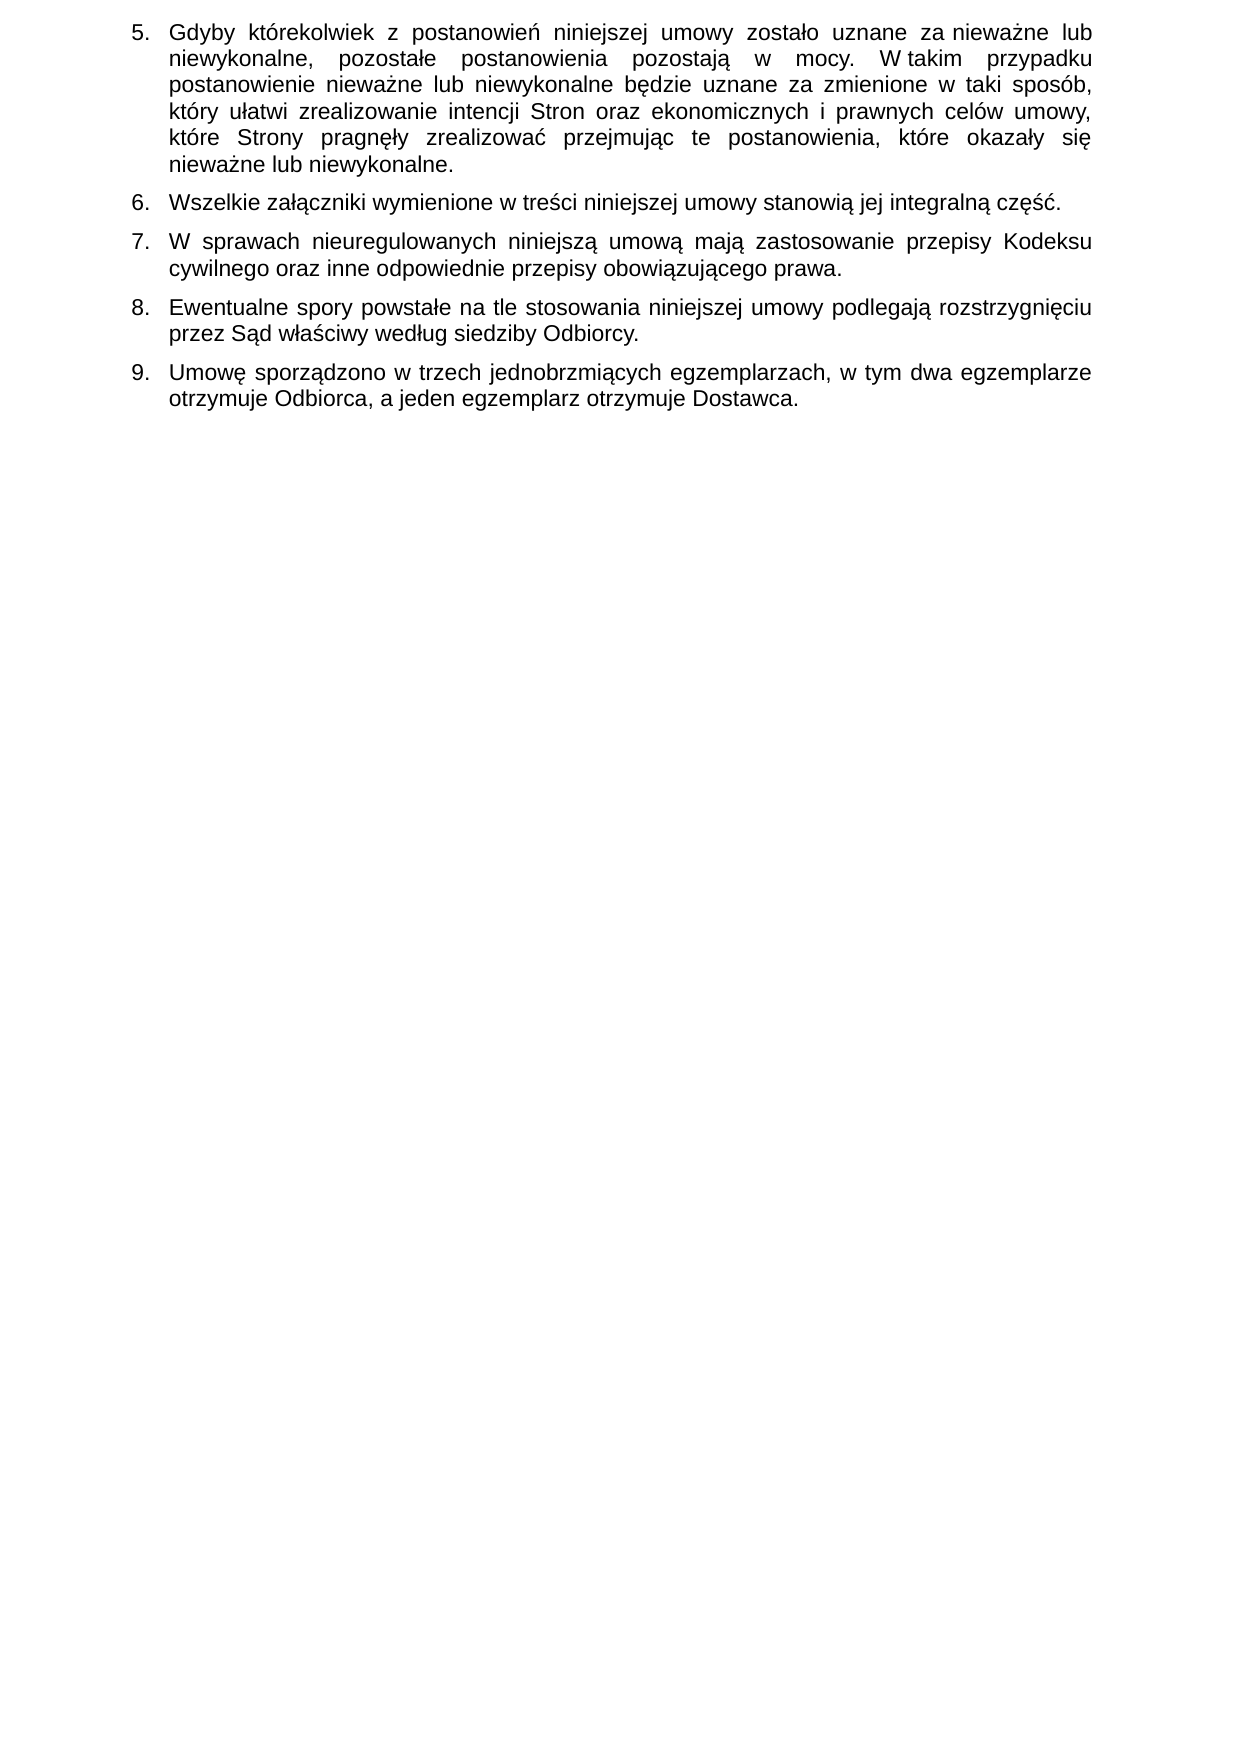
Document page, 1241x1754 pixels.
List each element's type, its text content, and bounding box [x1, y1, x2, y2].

list Wszelkie załączniki wymienione w treści niniejszej umowy stanowią jej integralną część. [131, 189, 1092, 216]
list Ewentualne spory powstałe na tle stosowania niniejszej umowy podlegają rozstrzygnięciu przez Sąd właściwy według siedziby Odbiorcy. [131, 293, 1092, 346]
list Umowę sporządzono w trzech jednobrzmiących egzemplarzach, w tym dwa egzemplarze otrzymuje Odbiorca, a jeden egzemplarz otrzymuje Dostawca. [131, 359, 1092, 411]
list Gdyby którekolwiek z postanowień niniejszej umowy zostało uznane za nieważne lub niewykonalne, pozostałe postanowienia pozostają w mocy. W takim przypadku postanowienie nieważne lub niewykonalne będzie uznane za zmienione w taki sposób, który ułatwi zrealizowanie intencji Stron oraz ekonomicznych i prawnych celów umowy, które Strony pragnęły zrealizować przejmując te postanowienia, które okazały się nieważne lub niewykonalne. [131, 19, 1092, 177]
list W sprawach nieuregulowanych niniejszą umową mają zastosowanie przepisy Kodeksu cywilnego oraz inne odpowiednie przepisy obowiązującego prawa. [131, 228, 1092, 281]
